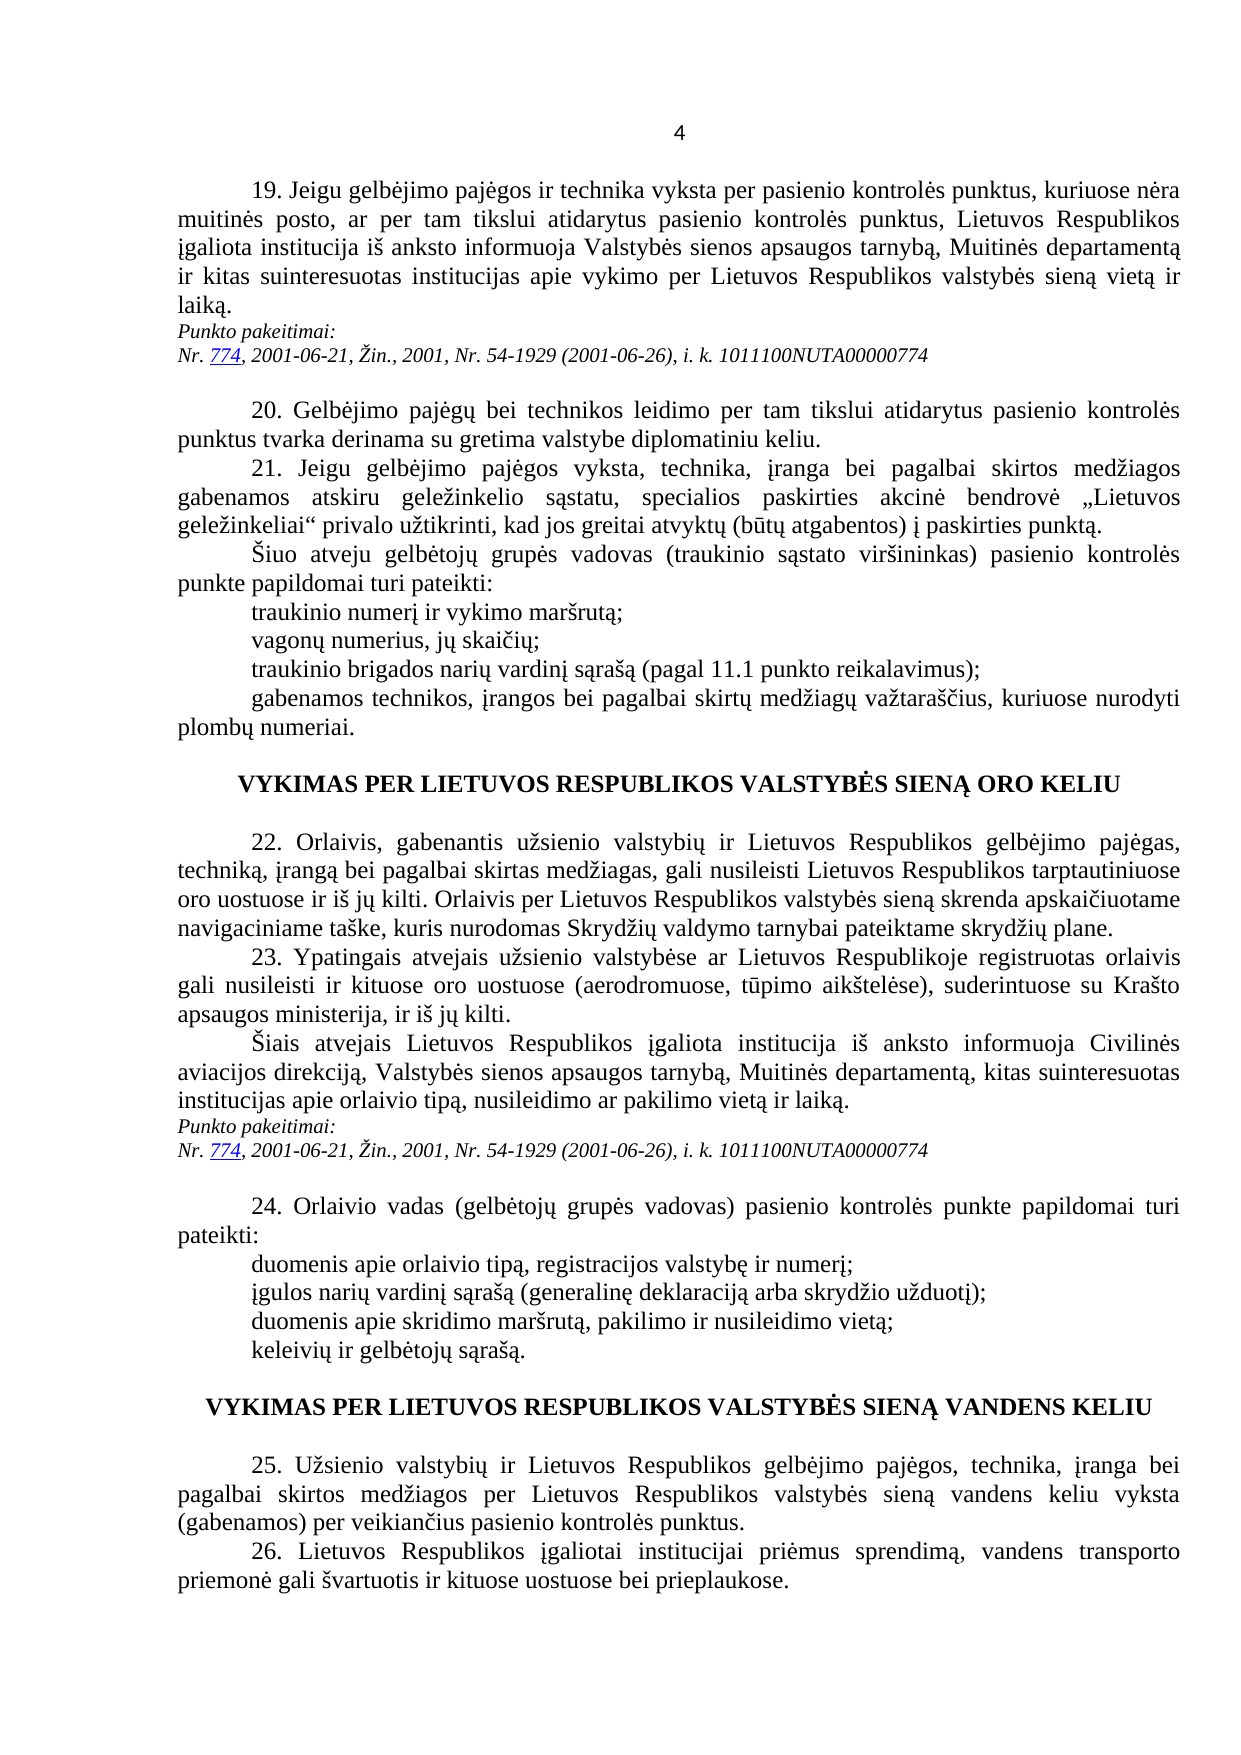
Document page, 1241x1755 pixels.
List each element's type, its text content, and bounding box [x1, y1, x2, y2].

text Šiuo atveju gelbėtojų grupės vadovas (traukinio sąstato viršininkas) pasienio kontrolės punkte papildomai turi pateikti: [177, 539, 1181, 597]
text vagonų numerius, jų skaičių; [177, 626, 1181, 654]
text traukinio numerį ir vykimo maršrutą; [177, 597, 1181, 626]
text Šiais atvejais Lietuvos Respublikos įgaliota institucija iš anksto informuoja Civilinės aviacijos direkciją, Valstybės sienos apsaugos tarnybą, Muitinės departamentą, kitas suinteresuotas institucijas apie orlaivio tipą, nusileidimo ar pakilimo vietą ir laiką. [177, 1028, 1181, 1114]
text duomenis apie skridimo maršrutą, pakilimo ir nusileidimo vietą; [177, 1306, 1181, 1335]
text duomenis apie orlaivio tipą, registracijos valstybę ir numerį; [177, 1249, 1181, 1277]
text gabenamos technikos, įrangos bei pagalbai skirtų medžiagų važtaraščius, kuriuose nurodyti plombų numeriai. [177, 683, 1181, 741]
text Nr. 774, 2001-06-21, Žin., 2001, Nr. 54-1929 (2001-06-26), i. k. 1011100NUTA00000774 [177, 1138, 1181, 1162]
text Vykimas per Lietuvos Respublikos valstybės sieną vandens keliu [177, 1392, 1181, 1421]
text 20. Gelbėjimo pajėgų bei technikos leidimo per tam tikslui atidarytus pasienio kontrolės punktus tvarka derinama su gretima valstybe diplomatiniu keliu. [177, 396, 1181, 453]
text įgulos narių vardinį sąrašą (generalinę deklaraciją arba skrydžio užduotį); [177, 1277, 1181, 1306]
text Punkto pakeitimai: [177, 319, 1181, 343]
text 23. Ypatingais atvejais užsienio valstybėse ar Lietuvos Respublikoje registruotas orlaivis gali nusileisti ir kituose oro uostuose (aerodromuose, tūpimo aikštelėse), suderintuose su Krašto apsaugos ministerija, ir iš jų kilti. [177, 942, 1181, 1028]
text 26. Lietuvos Respublikos įgaliotai institucijai priėmus sprendimą, vandens transporto priemonė gali švartuotis ir kituose uostuose bei prieplaukose. [177, 1536, 1181, 1594]
text 24. Orlaivio vadas (gelbėtojų grupės vadovas) pasienio kontrolės punkte papildomai turi pateikti: [177, 1191, 1181, 1249]
text 25. Užsienio valstybių ir Lietuvos Respublikos gelbėjimo pajėgos, technika, įranga bei pagalbai skirtos medžiagos per Lietuvos Respublikos valstybės sieną vandens keliu vyksta (gabenamos) per veikiančius pasienio kontrolės punktus. [177, 1450, 1181, 1536]
text 19. Jeigu gelbėjimo pajėgos ir technika vyksta per pasienio kontrolės punktus, kuriuose nėra muitinės posto, ar per tam tikslui atidarytus pasienio kontrolės punktus, Lietuvos Respublikos įgaliota institucija iš anksto informuoja Valstybės sienos apsaugos tarnybą, Muitinės departamentą ir kitas suinteresuotas institucijas apie vykimo per Lietuvos Respublikos valstybės sieną vietą ir laiką. [177, 175, 1181, 319]
text Nr. 774, 2001-06-21, Žin., 2001, Nr. 54-1929 (2001-06-26), i. k. 1011100NUTA00000774 [177, 343, 1181, 367]
text 22. Orlaivis, gabenantis užsienio valstybių ir Lietuvos Respublikos gelbėjimo pajėgas, techniką, įrangą bei pagalbai skirtas medžiagas, gali nusileisti Lietuvos Respublikos tarptautiniuose oro uostuose ir iš jų kilti. Orlaivis per Lietuvos Respublikos valstybės sieną skrenda apskaičiuotame navigaciniame taške, kuris nurodomas Skrydžių valdymo tarnybai pateiktame skrydžių plane. [177, 827, 1181, 942]
text traukinio brigados narių vardinį sąrašą (pagal 11.1 punkto reikalavimus); [177, 654, 1181, 683]
text keleivių ir gelbėtojų sąrašą. [177, 1335, 1181, 1364]
text Punkto pakeitimai: [177, 1114, 1181, 1138]
text Vykimas per Lietuvos Respublikos valstybės sieną oro keliu [177, 769, 1181, 798]
text 21. Jeigu gelbėjimo pajėgos vyksta, technika, įranga bei pagalbai skirtos medžiagos gabenamos atskiru geležinkelio sąstatu, specialios paskirties akcinė bendrovė „Lietuvos geležinkeliai“ privalo užtikrinti, kad jos greitai atvyktų (būtų atgabentos) į paskirties punktą. [177, 453, 1181, 539]
